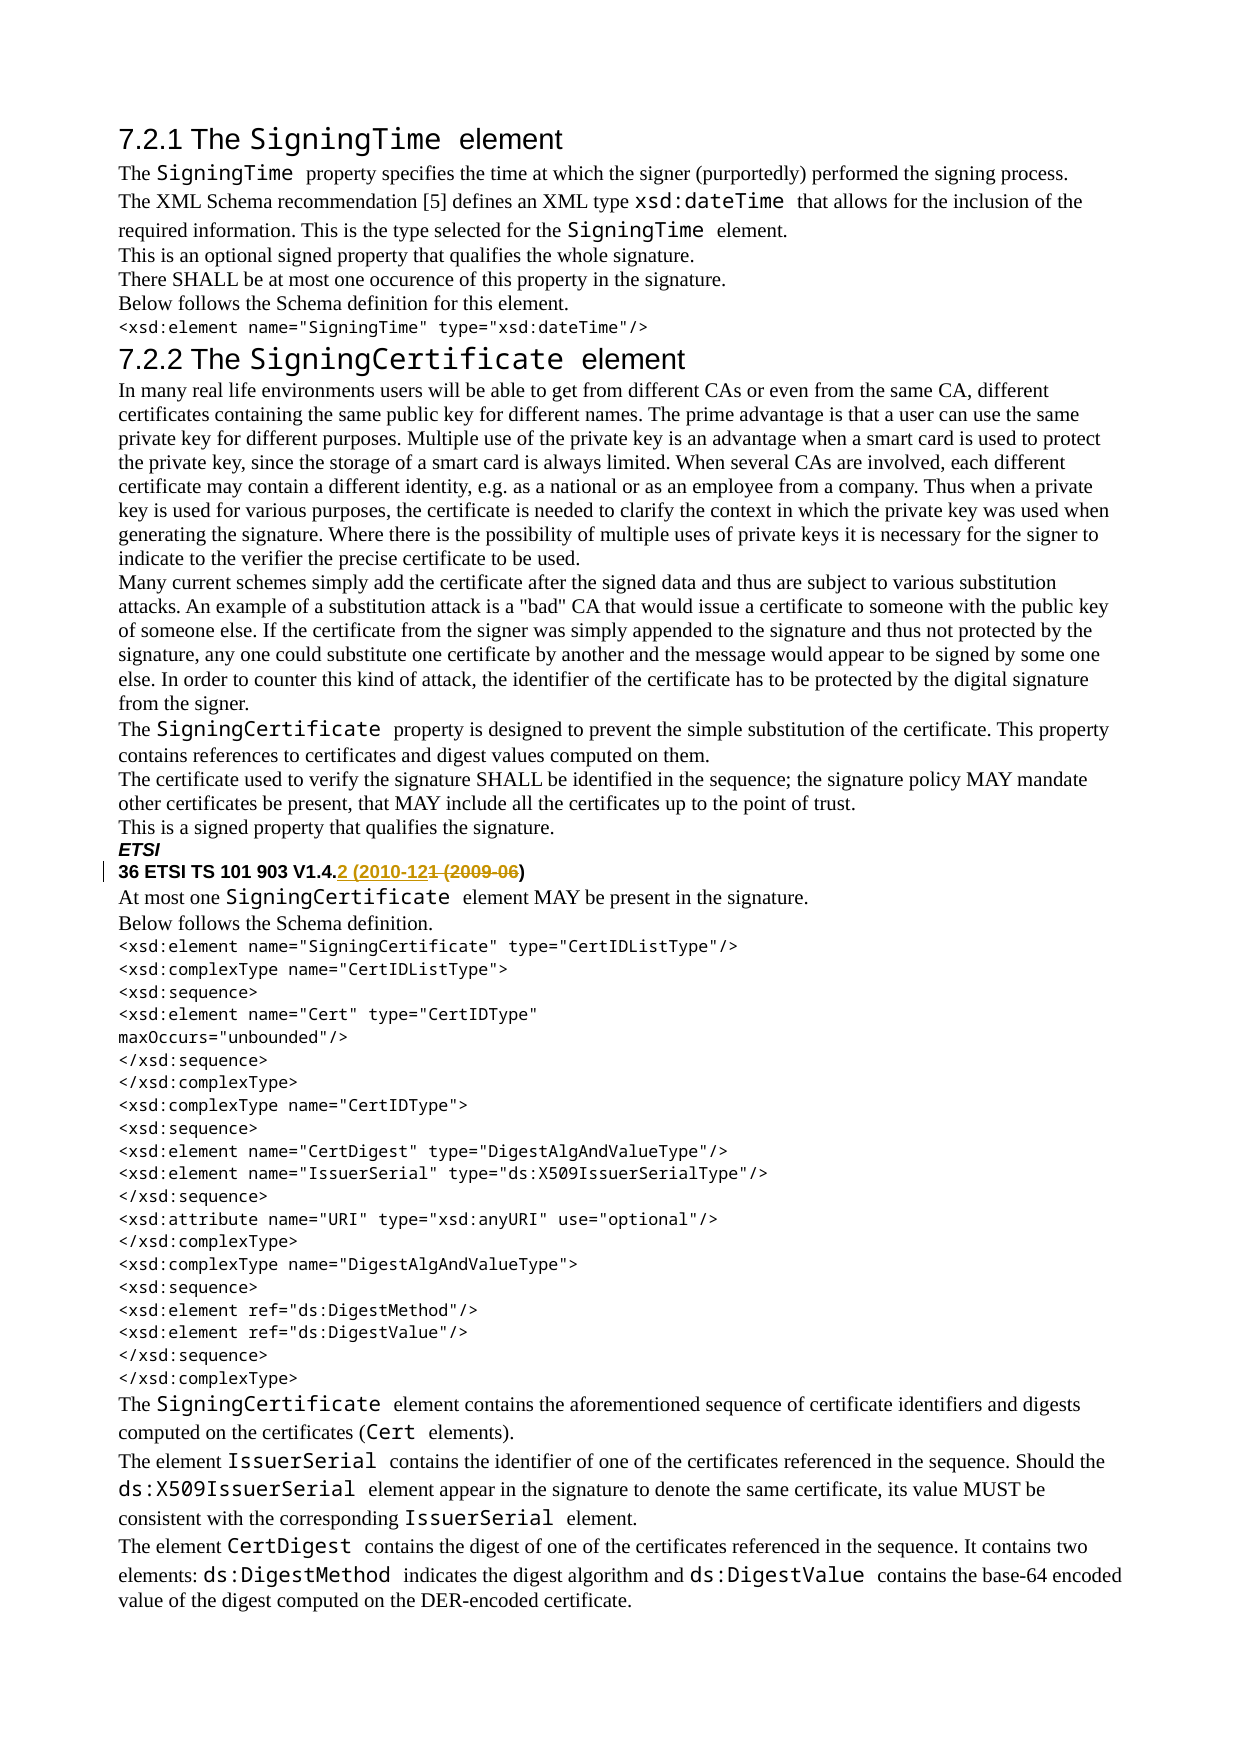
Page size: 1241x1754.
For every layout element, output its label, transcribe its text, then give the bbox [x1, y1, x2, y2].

text the private key, since the storage of a smart card is always limited. When several CAs are involved, each different [118, 450, 1122, 474]
text Many current schemes simply add the certificate after the signed data and thus are subject to various substitution [118, 570, 1122, 594]
text generating the signature. Where there is the possibility of multiple uses of private keys it is necessary for the signer to [118, 522, 1122, 546]
text At most one SigningCertificate element MAY be present in the signature. [118, 882, 1122, 911]
text 36 ETSI TS 101 903 V1.4.2 (2010-12) [118, 861, 1122, 882]
text else. In order to counter this kind of attack, the identifier of the certificate has to be protected by the digital signature [118, 666, 1122, 691]
text <xsd:element name="IssuerSerial" type="ds:X509IssuerSerialType"/> [118, 1162, 1122, 1185]
text <xsd:sequence> [118, 980, 1122, 1003]
text computed on the certificates (Cert elements). [118, 1417, 1122, 1446]
text The XML Schema recommendation [5] defines an XML type xsd:dateTime that allows for the inclusion of the [118, 186, 1122, 215]
text <xsd:complexType name="DigestAlgAndValueType"> [118, 1253, 1122, 1276]
text The element IssuerSerial contains the identifier of one of the certificates referenced in the sequence. Should the [118, 1446, 1122, 1474]
text certificates containing the same public key for different names. The prime advantage is that a user can use the same [118, 402, 1122, 426]
text consistent with the corresponding IssuerSerial element. [118, 1503, 1122, 1531]
text <xsd:attribute name="URI" type="xsd:anyURI" use="optional"/> [118, 1207, 1122, 1230]
text 7.2.2 The SigningCertificate element [118, 338, 1122, 378]
text attacks. An example of a substitution attack is a "bad" CA that would issue a certificate to someone with the public key [118, 594, 1122, 618]
text ds:X509IssuerSerial element appear in the signature to denote the same certificate, its value MUST be [118, 1474, 1122, 1503]
text ETSI [118, 839, 1122, 861]
text <xsd:element ref="ds:DigestValue"/> [118, 1321, 1122, 1344]
text </xsd:sequence> [118, 1185, 1122, 1207]
text This is an optional signed property that qualifies the whole signature. [118, 243, 1122, 267]
text <xsd:element name="SigningTime" type="xsd:dateTime"/> [118, 315, 1122, 338]
text 7.2.1 The SigningTime element [118, 118, 1122, 158]
text <xsd:element ref="ds:DigestMethod"/> [118, 1298, 1122, 1321]
text This is a signed property that qualifies the signature. [118, 815, 1122, 839]
text <xsd:element name="Cert" type="CertIDType" [118, 1003, 1122, 1026]
text <xsd:element name="SigningCertificate" type="CertIDListType"/> [118, 935, 1122, 958]
text key is used for various purposes, the certificate is needed to clarify the context in which the private key was used when [118, 498, 1122, 522]
text The certificate used to verify the signature SHALL be identified in the sequence; the signature policy MAY mandate [118, 767, 1122, 791]
text <xsd:sequence> [118, 1117, 1122, 1139]
text The SigningCertificate property is designed to prevent the simple substitution of the certificate. This property [118, 714, 1122, 743]
text <xsd:element name="CertDigest" type="DigestAlgAndValueType"/> [118, 1139, 1122, 1162]
text <xsd:sequence> [118, 1276, 1122, 1298]
text The SigningCertificate element contains the aforementioned sequence of certificate identifiers and digests [118, 1389, 1122, 1417]
text </xsd:complexType> [118, 1366, 1122, 1389]
text other certificates be present, that MAY include all the certificates up to the point of trust. [118, 791, 1122, 815]
text from the signer. [118, 691, 1122, 714]
text private key for different purposes. Multiple use of the private key is an advantage when a smart card is used to protect [118, 426, 1122, 450]
text certificate may contain a different identity, e.g. as a national or as an employee from a company. Thus when a private [118, 474, 1122, 498]
text contains references to certificates and digest values computed on them. [118, 743, 1122, 767]
text signature, any one could substitute one certificate by another and the message would appear to be signed by some one [118, 642, 1122, 666]
text Below follows the Schema definition. [118, 911, 1122, 935]
text value of the digest computed on the DER-encoded certificate. [118, 1588, 1122, 1612]
text <xsd:complexType name="CertIDType"> [118, 1094, 1122, 1117]
text The element CertDigest contains the digest of one of the certificates referenced in the sequence. It contains two [118, 1531, 1122, 1560]
text Below follows the Schema definition for this element. [118, 291, 1122, 315]
text elements: ds:DigestMethod indicates the digest algorithm and ds:DigestValue contains the base-64 encoded [118, 1560, 1122, 1588]
text maxOccurs="unbounded"/> [118, 1026, 1122, 1048]
text </xsd:complexType> [118, 1071, 1122, 1094]
text The SigningTime property specifies the time at which the signer (purportedly) performed the signing process. [118, 158, 1122, 186]
text </xsd:sequence> [118, 1048, 1122, 1071]
text <xsd:complexType name="CertIDListType"> [118, 958, 1122, 980]
text of someone else. If the certificate from the signer was simply appended to the signature and thus not protected by the [118, 618, 1122, 642]
text required information. This is the type selected for the SigningTime element. [118, 215, 1122, 243]
text There SHALL be at most one occurence of this property in the signature. [118, 267, 1122, 291]
text In many real life environments users will be able to get from different CAs or even from the same CA, different [118, 378, 1122, 402]
text </xsd:complexType> [118, 1230, 1122, 1253]
text indicate to the verifier the precise certificate to be used. [118, 546, 1122, 570]
text </xsd:sequence> [118, 1344, 1122, 1366]
